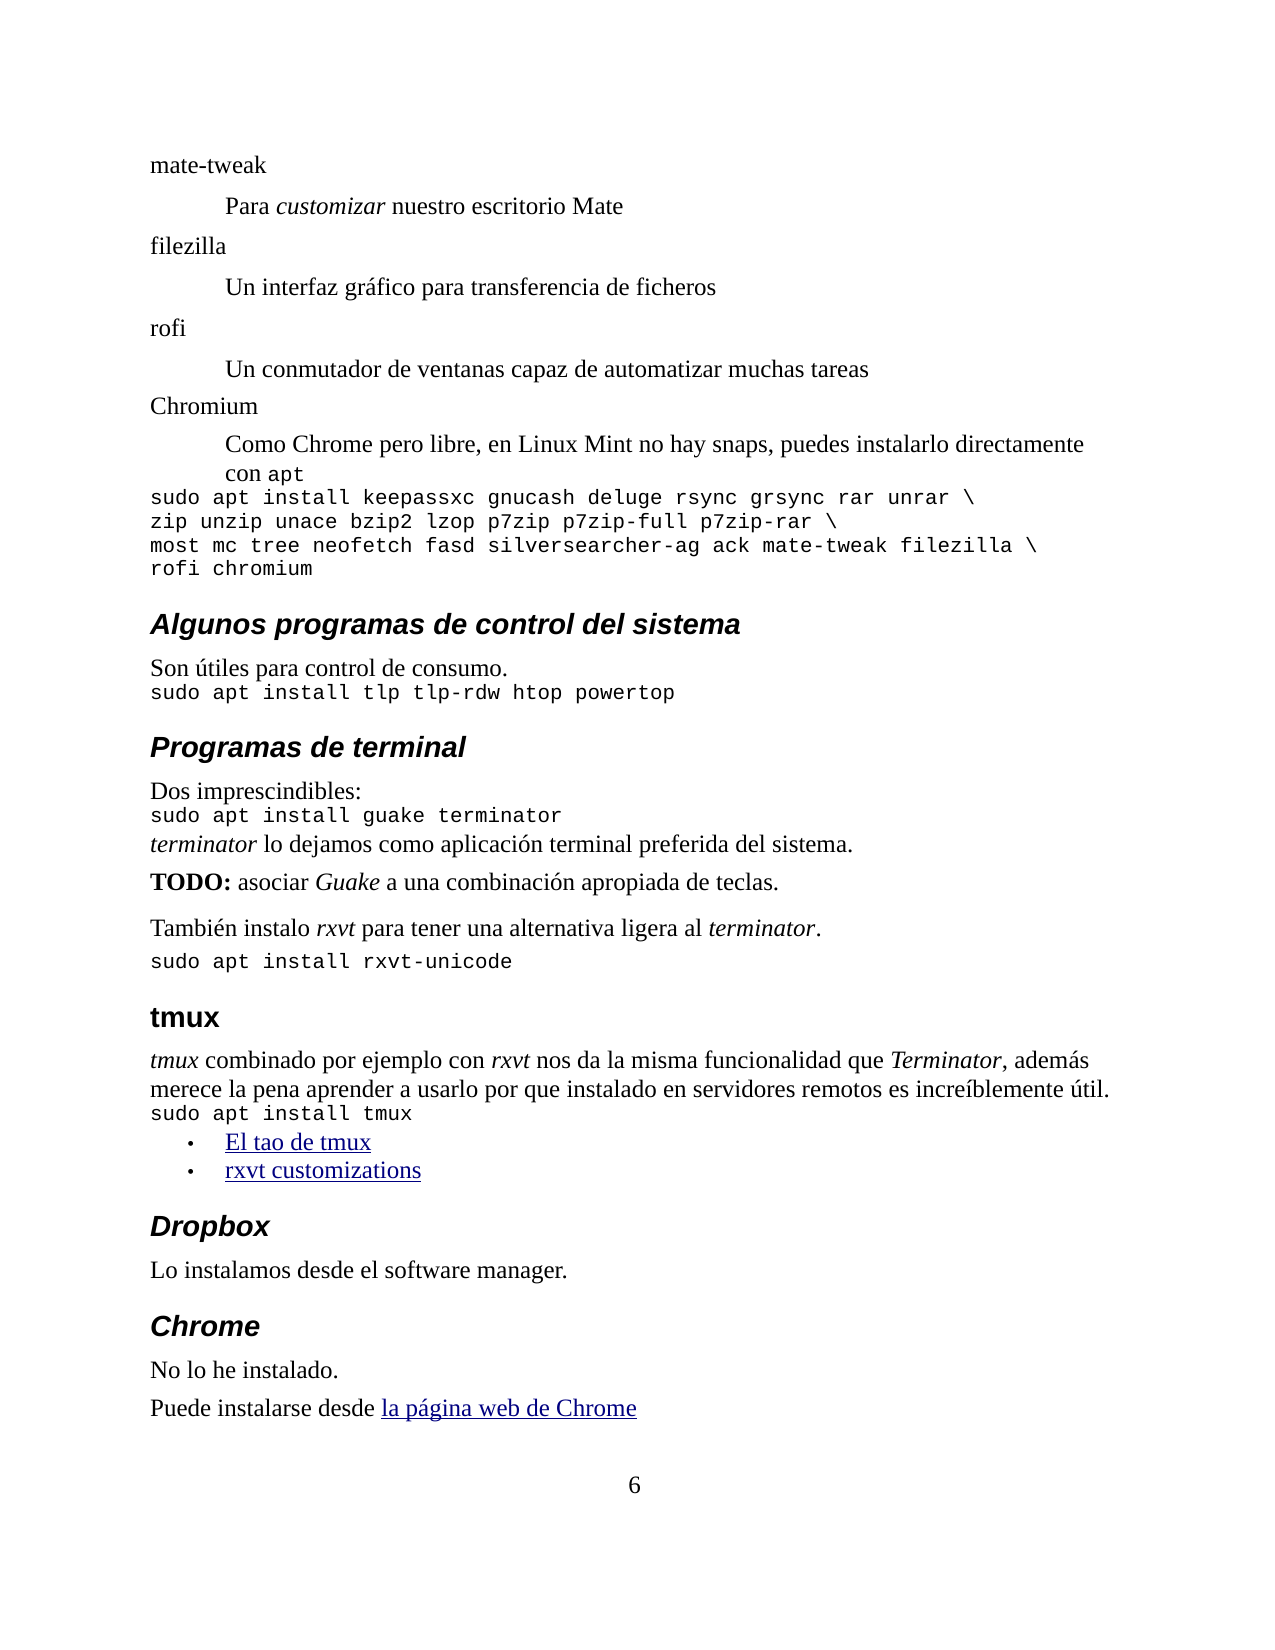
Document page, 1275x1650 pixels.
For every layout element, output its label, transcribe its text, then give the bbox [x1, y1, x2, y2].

text Dos imprescindibles: [150, 776, 1125, 805]
text Un interfaz gráfico para transferencia de ficheros [225, 272, 1125, 301]
subtitle Programas de terminal [150, 730, 1125, 764]
text Chromium [150, 391, 1125, 420]
text Como Chrome pero libre, en Linux Mint no hay snaps, puedes instalarlo directamente con apt [225, 429, 1125, 487]
subtitle Dropbox [150, 1209, 1125, 1243]
list El tao de tmux [187, 1127, 1125, 1156]
subtitle Chrome [150, 1309, 1125, 1343]
text También instalo rxvt para tener una alternativa ligera al terminator. [150, 913, 1125, 942]
text mate-tweak [150, 150, 1125, 179]
text sudo apt install keepassxc gnucash deluge rsync grsync rar unrar \ [150, 487, 1125, 511]
text filezilla [150, 231, 1125, 260]
text Un conmutador de ventanas capaz de automatizar muchas tareas [225, 354, 1125, 382]
text most mc tree neofetch fasd silversearcher-ag ack mate-tweak filezilla \ [150, 535, 1125, 558]
subtitle Algunos programas de control del sistema [150, 607, 1125, 641]
text tmux combinado por ejemplo con rxvt nos da la misma funcionalidad que Terminator, además merece la pena aprender a usarlo por que instalado en servidores remotos es increíblemente útil. [150, 1046, 1125, 1103]
text terminator lo dejamos como aplicación terminal preferida del sistema. [150, 829, 1125, 858]
text sudo apt install tlp tlp-rdw htop powertop [150, 682, 1125, 705]
list rxvt customizations [187, 1156, 1125, 1184]
text Lo instalamos desde el software manager. [150, 1255, 1125, 1284]
text zip unzip unace bzip2 lzop p7zip p7zip-full p7zip-rar \ [150, 511, 1125, 535]
subtitle tmux [150, 999, 1125, 1033]
text sudo apt install rxvt-unicode [150, 951, 1125, 974]
text Puede instalarse desde la página web de Chrome [150, 1393, 1125, 1422]
text TODO: asociar Guake a una combinación apropiada de teclas. [150, 867, 1125, 895]
text sudo apt install tmux [150, 1103, 1125, 1127]
text rofi [150, 313, 1125, 342]
text No lo he instalado. [150, 1355, 1125, 1384]
text Para customizar nuestro escritorio Mate [225, 191, 1125, 219]
text rofi chromium [150, 558, 1125, 582]
text sudo apt install guake terminator [150, 805, 1125, 829]
text Son útiles para control de consumo. [150, 653, 1125, 682]
